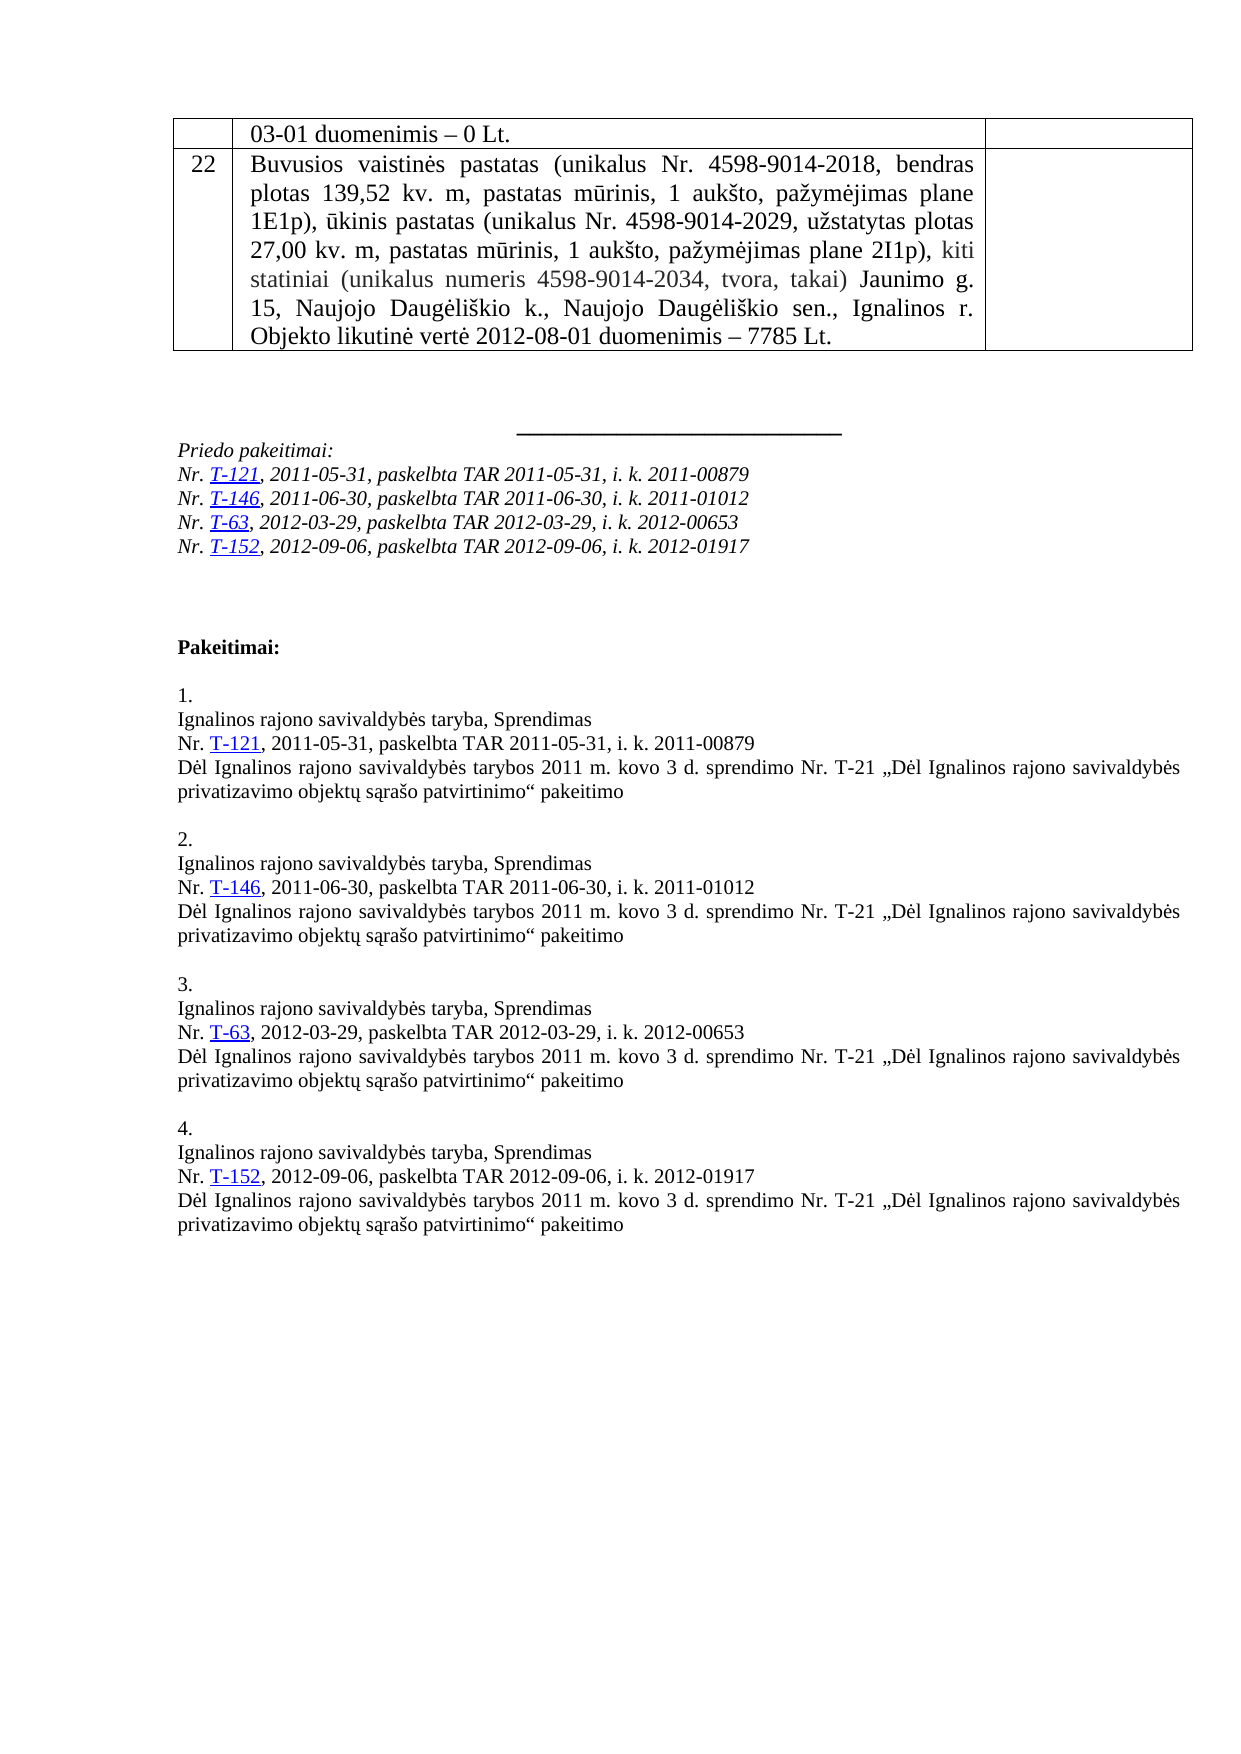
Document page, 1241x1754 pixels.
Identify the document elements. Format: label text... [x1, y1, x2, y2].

text Priedo pakeitimai: [177, 437, 1181, 462]
table_cell [986, 149, 1192, 350]
text Pakeitimai: [177, 635, 1181, 659]
text Dėl Ignalinos rajono savivaldybės tarybos 2011 m. kovo 3 d. sprendimo Nr. T-21 „Dėl Ignalinos rajono savivaldybės privatizavimo objektų sąrašo patvirtinimo“ pakeitimo [177, 755, 1181, 803]
text Nr. T-146, 2011-06-30, paskelbta TAR 2011-06-30, i. k. 2011-01012 [177, 486, 1181, 510]
text Ignalinos rajono savivaldybės taryba, Sprendimas [177, 1140, 1181, 1164]
text 4. [177, 1116, 1181, 1140]
text Nr. T-63, 2012-03-29, paskelbta TAR 2012-03-29, i. k. 2012-00653 [177, 1020, 1181, 1044]
text Nr. T-152, 2012-09-06, paskelbta TAR 2012-09-06, i. k. 2012-01917 [177, 1164, 1181, 1188]
table_cell [986, 119, 1192, 148]
text Dėl Ignalinos rajono savivaldybės tarybos 2011 m. kovo 3 d. sprendimo Nr. T-21 „Dėl Ignalinos rajono savivaldybės privatizavimo objektų sąrašo patvirtinimo“ pakeitimo [177, 1044, 1181, 1092]
text Ignalinos rajono savivaldybės taryba, Sprendimas [177, 996, 1181, 1020]
table_cell Buvusios vaistinės pastatas (unikalus Nr. 4598-9014-2018, bendras plotas 139,52 kv. m, pastatas mūrinis, 1 aukšto, pažymėjimas plane 1E1p), ūkinis pastatas (unikalus Nr. 4598-9014-2029, užstatytas plotas 27,00 kv. m, pastatas mūrinis, 1 aukšto, pažymėjimas plane 2I1p), kiti statiniai (unikalus numeris 4598-9014-2034, tvora, takai) Jaunimo g. 15, Naujojo Daugėliškio k., Naujojo Daugėliškio sen., Ignalinos r. Objekto likutinė vertė 2012-08-01 duomenimis – 7785 Lt. [233, 149, 985, 350]
text 3. [177, 972, 1181, 996]
text Nr. T-121, 2011-05-31, paskelbta TAR 2011-05-31, i. k. 2011-00879 [177, 462, 1181, 486]
text 2. [177, 827, 1181, 851]
table_cell [174, 119, 232, 148]
text Nr. T-146, 2011-06-30, paskelbta TAR 2011-06-30, i. k. 2011-01012 [177, 875, 1181, 899]
table_cell 03-01 duomenimis – 0 Lt. [233, 119, 985, 148]
text Dėl Ignalinos rajono savivaldybės tarybos 2011 m. kovo 3 d. sprendimo Nr. T-21 „Dėl Ignalinos rajono savivaldybės privatizavimo objektų sąrašo patvirtinimo“ pakeitimo [177, 1188, 1181, 1236]
text Nr. T-63, 2012-03-29, paskelbta TAR 2012-03-29, i. k. 2012-00653 [177, 510, 1181, 534]
table_cell 22 [174, 149, 232, 350]
text Nr. T-121, 2011-05-31, paskelbta TAR 2011-05-31, i. k. 2011-00879 [177, 731, 1181, 755]
text 1. [177, 683, 1181, 707]
text Ignalinos rajono savivaldybės taryba, Sprendimas [177, 851, 1181, 875]
text Nr. T-152, 2012-09-06, paskelbta TAR 2012-09-06, i. k. 2012-01917 [177, 534, 1181, 558]
text Dėl Ignalinos rajono savivaldybės tarybos 2011 m. kovo 3 d. sprendimo Nr. T-21 „Dėl Ignalinos rajono savivaldybės privatizavimo objektų sąrašo patvirtinimo“ pakeitimo [177, 899, 1181, 947]
text Ignalinos rajono savivaldybės taryba, Sprendimas [177, 707, 1181, 731]
text __________________________ [177, 409, 1181, 437]
